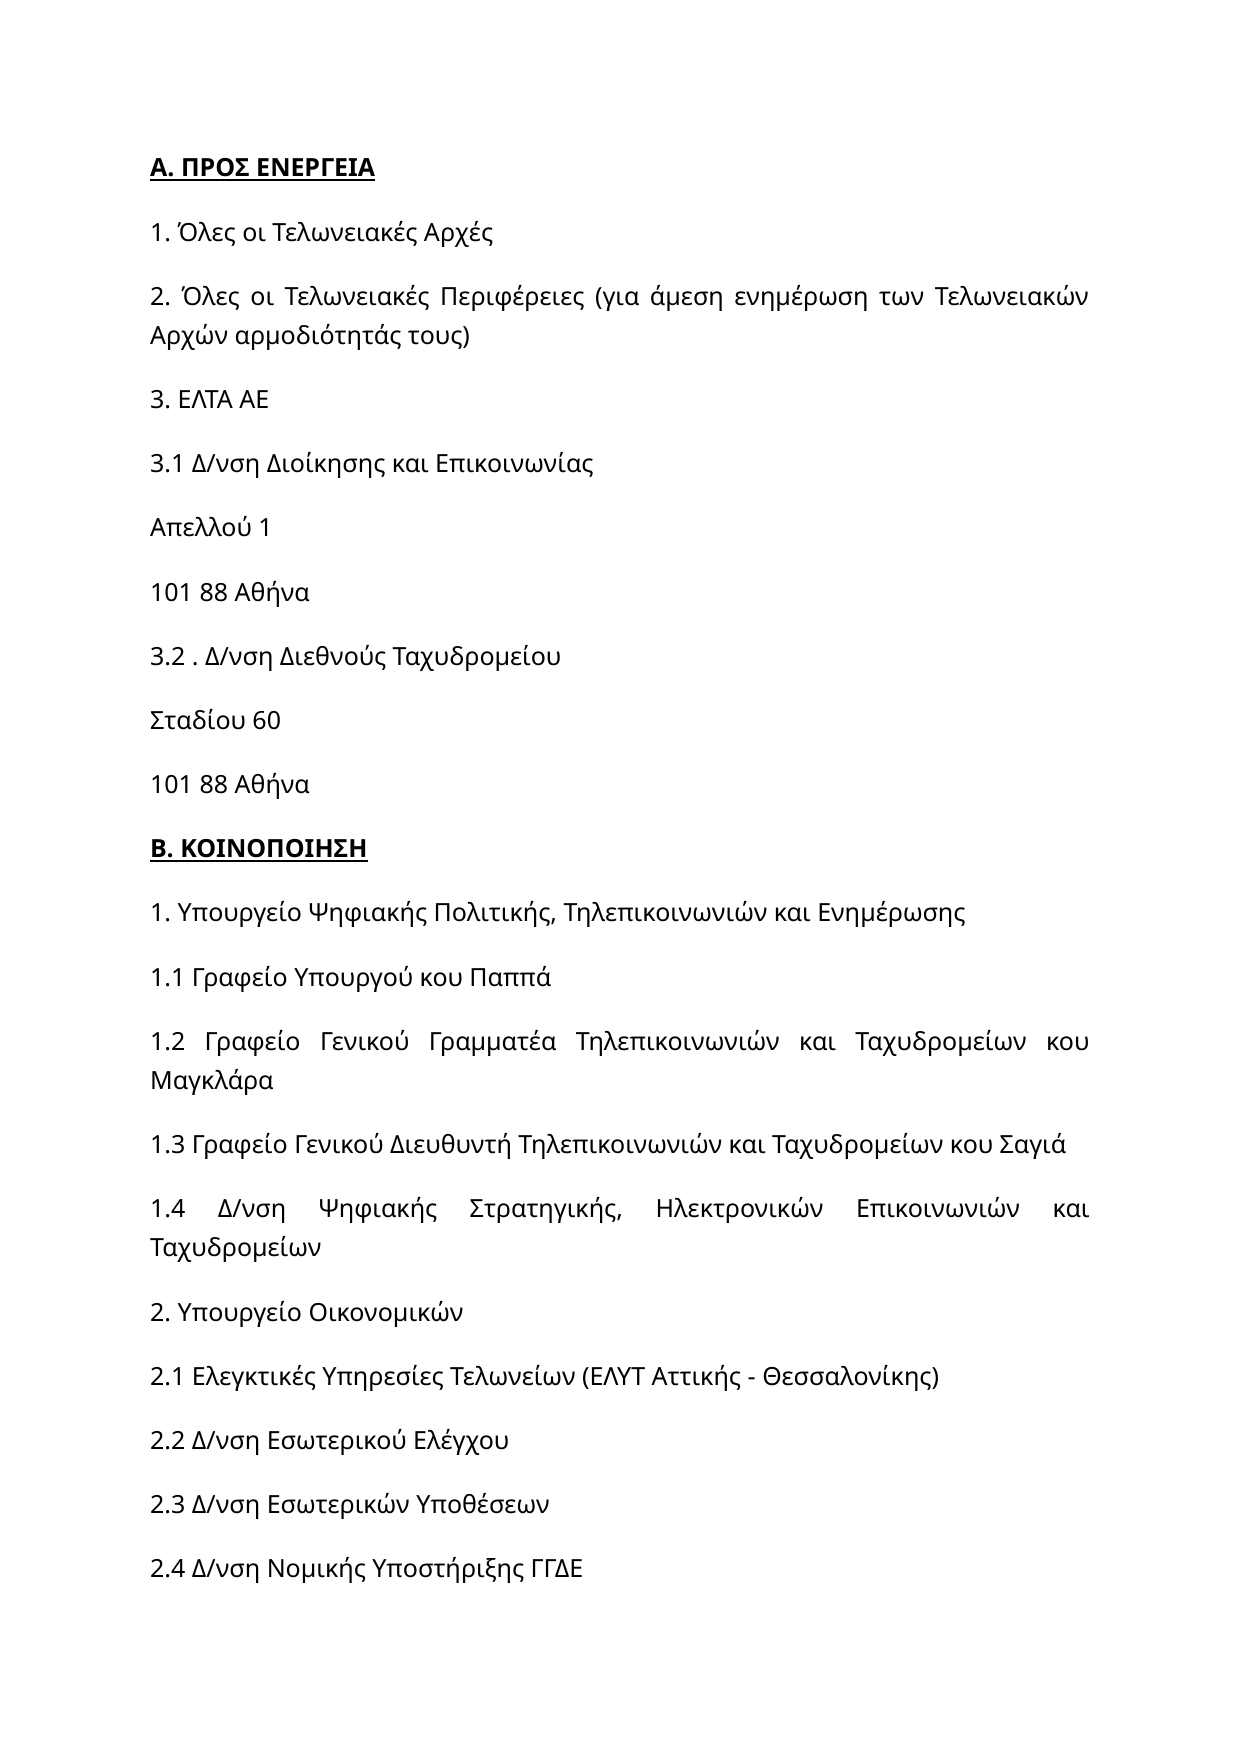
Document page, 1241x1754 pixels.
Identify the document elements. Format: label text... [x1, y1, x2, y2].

text Απελλού 1 [150, 510, 1090, 544]
text 3. ΕΛΤΑ ΑΕ [150, 382, 1090, 416]
text 101 88 Αθήνα [150, 574, 1090, 608]
text 1.4 Δ/νση Ψηφιακής Στρατηγικής, Ηλεκτρονικών Επικοινωνιών και Ταχυδρομείων [150, 1191, 1090, 1264]
text 1.2 Γραφείο Γενικού Γραμματέα Τηλεπικοινωνιών και Ταχυδρομείων κου Μαγκλάρα [150, 1023, 1090, 1097]
text 2.2 Δ/νση Εσωτερικού Ελέγχου [150, 1422, 1090, 1457]
text 2.3 Δ/νση Εσωτερικών Υποθέσεων [150, 1487, 1090, 1521]
text 1. Υπουργείο Ψηφιακής Πολιτικής, Τηλεπικοινωνιών και Ενημέρωσης [150, 895, 1090, 929]
text Σταδίου 60 [150, 702, 1090, 737]
text 2.1 Ελεγκτικές Υπηρεσίες Τελωνείων (ΕΛΥΤ Αττικής - Θεσσαλονίκης) [150, 1358, 1090, 1392]
text Α. ΠΡΟΣ ΕΝΕΡΓΕΙΑ [150, 150, 1090, 184]
text 2.4 Δ/νση Νομικής Υποστήριξης ΓΓΔΕ [150, 1551, 1090, 1585]
text 2. Υπουργείο Οικονομικών [150, 1294, 1090, 1328]
text 1.1 Γραφείο Υπουργού κου Παππά [150, 959, 1090, 993]
text 101 88 Αθήνα [150, 767, 1090, 801]
text Β. ΚΟΙΝΟΠΟΙΗΣΗ [150, 831, 1090, 865]
text 1.3 Γραφείο Γενικού Διευθυντή Τηλεπικοινωνιών και Ταχυδρομείων κου Σαγιά [150, 1127, 1090, 1161]
text 3.1 Δ/νση Διοίκησης και Επικοινωνίας [150, 446, 1090, 480]
text 2. Όλες οι Τελωνειακές Περιφέρειες (για άμεση ενημέρωση των Τελωνειακών Αρχών αρμοδιότητάς τους) [150, 278, 1090, 352]
text 1. Όλες οι Τελωνειακές Αρχές [150, 214, 1090, 248]
text 3.2 . Δ/νση Διεθνούς Ταχυδρομείου [150, 638, 1090, 672]
